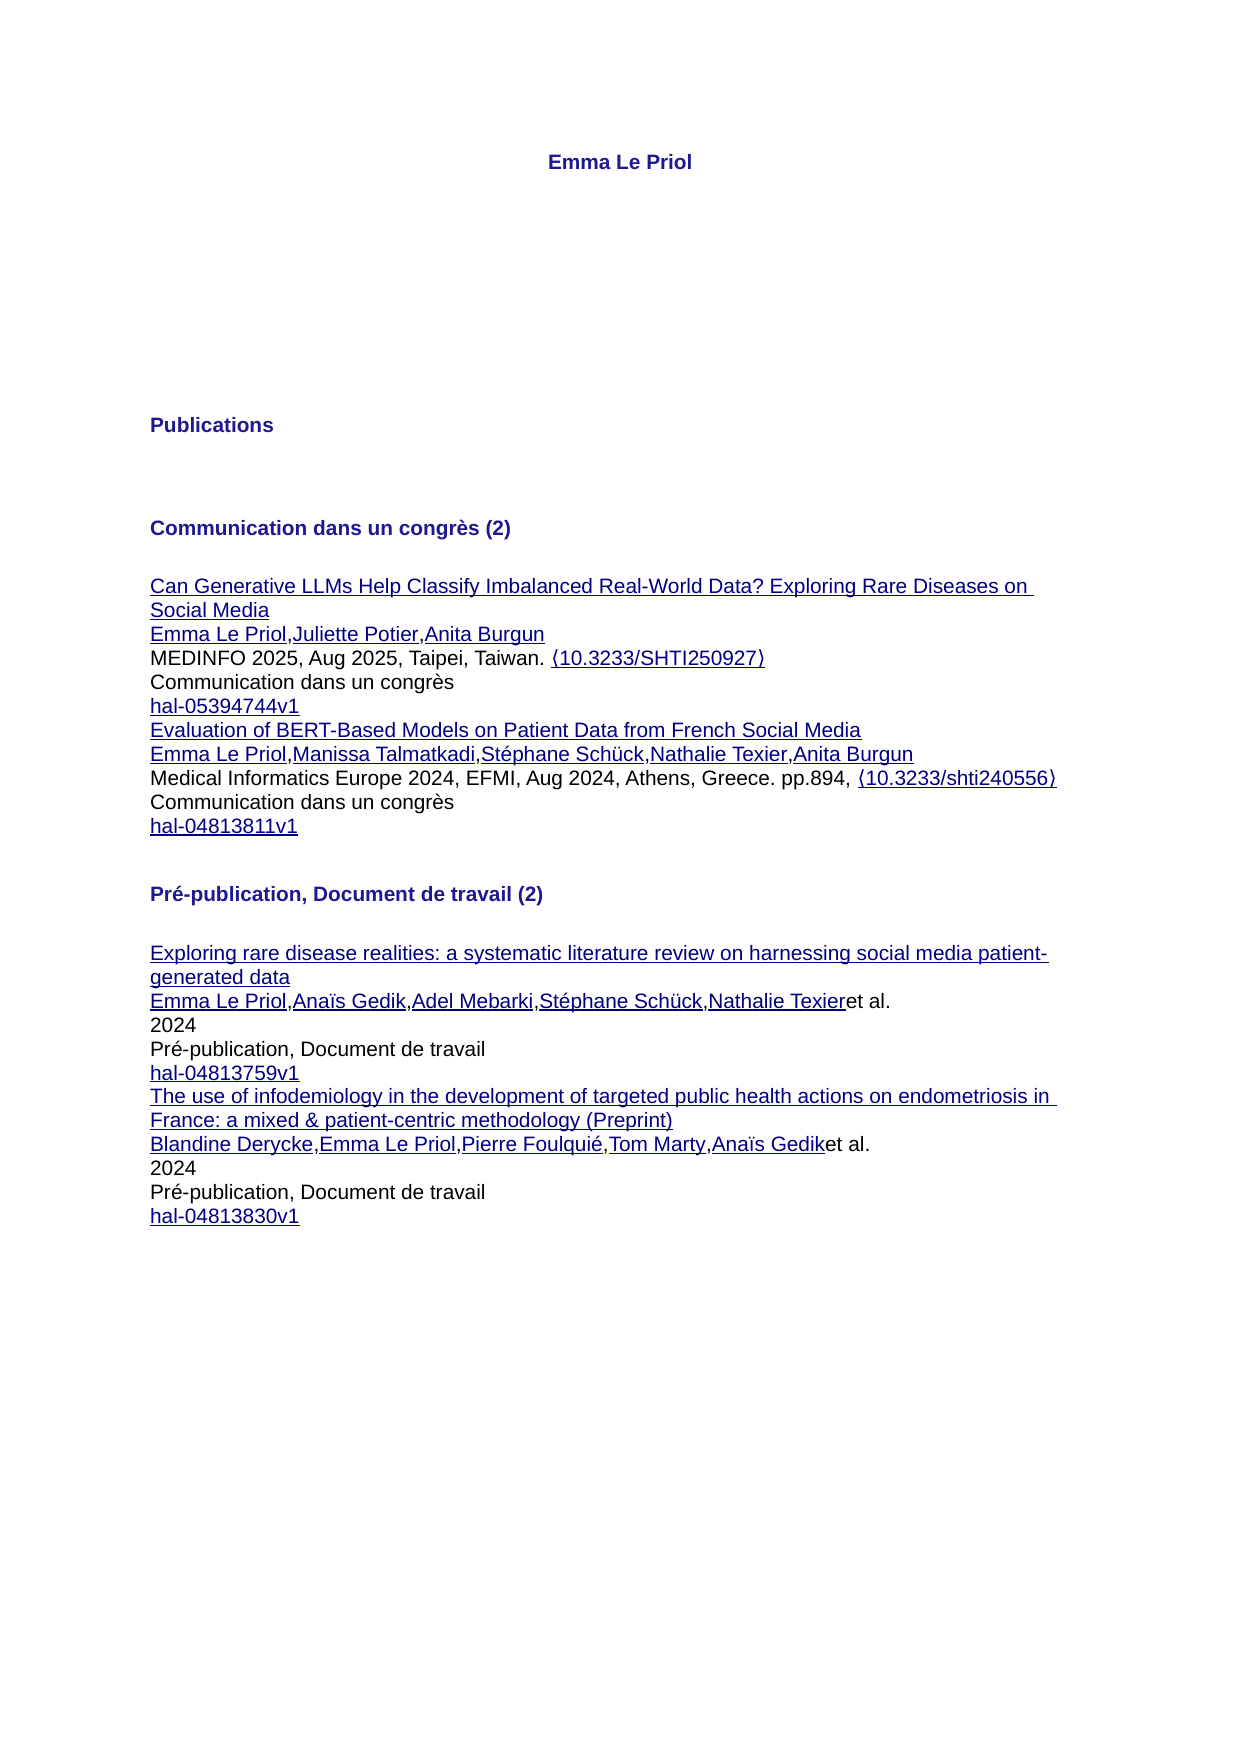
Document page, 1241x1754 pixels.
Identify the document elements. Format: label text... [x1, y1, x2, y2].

table_cell Evaluation of BERT-Based Models on Patient Data from French Social Media Emma Le Priol,Manissa Talmatkadi,Stéphane Schück,Nathalie Texier,Anita Burgun Medical Informatics Europe 2024, EFMI, Aug 2024, Athens, Greece. pp.894, ⟨10.3233/shti240556⟩ Communication dans un congrès hal-04813811v1 [150, 718, 1090, 837]
subtitle Emma Le Priol [150, 150, 1090, 174]
table_header Exploring rare disease realities: a systematic literature review on harnessing social media patient-generated data Emma Le Priol,Anaïs Gedik,Adel Mebarki,Stéphane Schück,Nathalie Texieret al. 2024 Pré-publication, Document de travail hal-04813759v1 [150, 941, 1090, 1084]
table_cell The use of infodemiology in the development of targeted public health actions on endometriosis in France: a mixed & patient-centric methodology (Preprint) Blandine Derycke,Emma Le Priol,Pierre Foulquié,Tom Marty,Anaïs Gediket al. 2024 Pré-publication, Document de travail hal-04813830v1 [150, 1084, 1090, 1228]
subtitle Publications [150, 412, 1090, 436]
table_header Can Generative LLMs Help Classify Imbalanced Real-World Data? Exploring Rare Diseases on Social Media Emma Le Priol,Juliette Potier,Anita Burgun MEDINFO 2025, Aug 2025, Taipei, Taiwan. ⟨10.3233/SHTI250927⟩ Communication dans un congrès hal-05394744v1 [150, 574, 1090, 718]
subtitle Pré-publication, Document de travail (2) [150, 882, 1090, 906]
subtitle Communication dans un congrès (2) [150, 516, 1090, 539]
